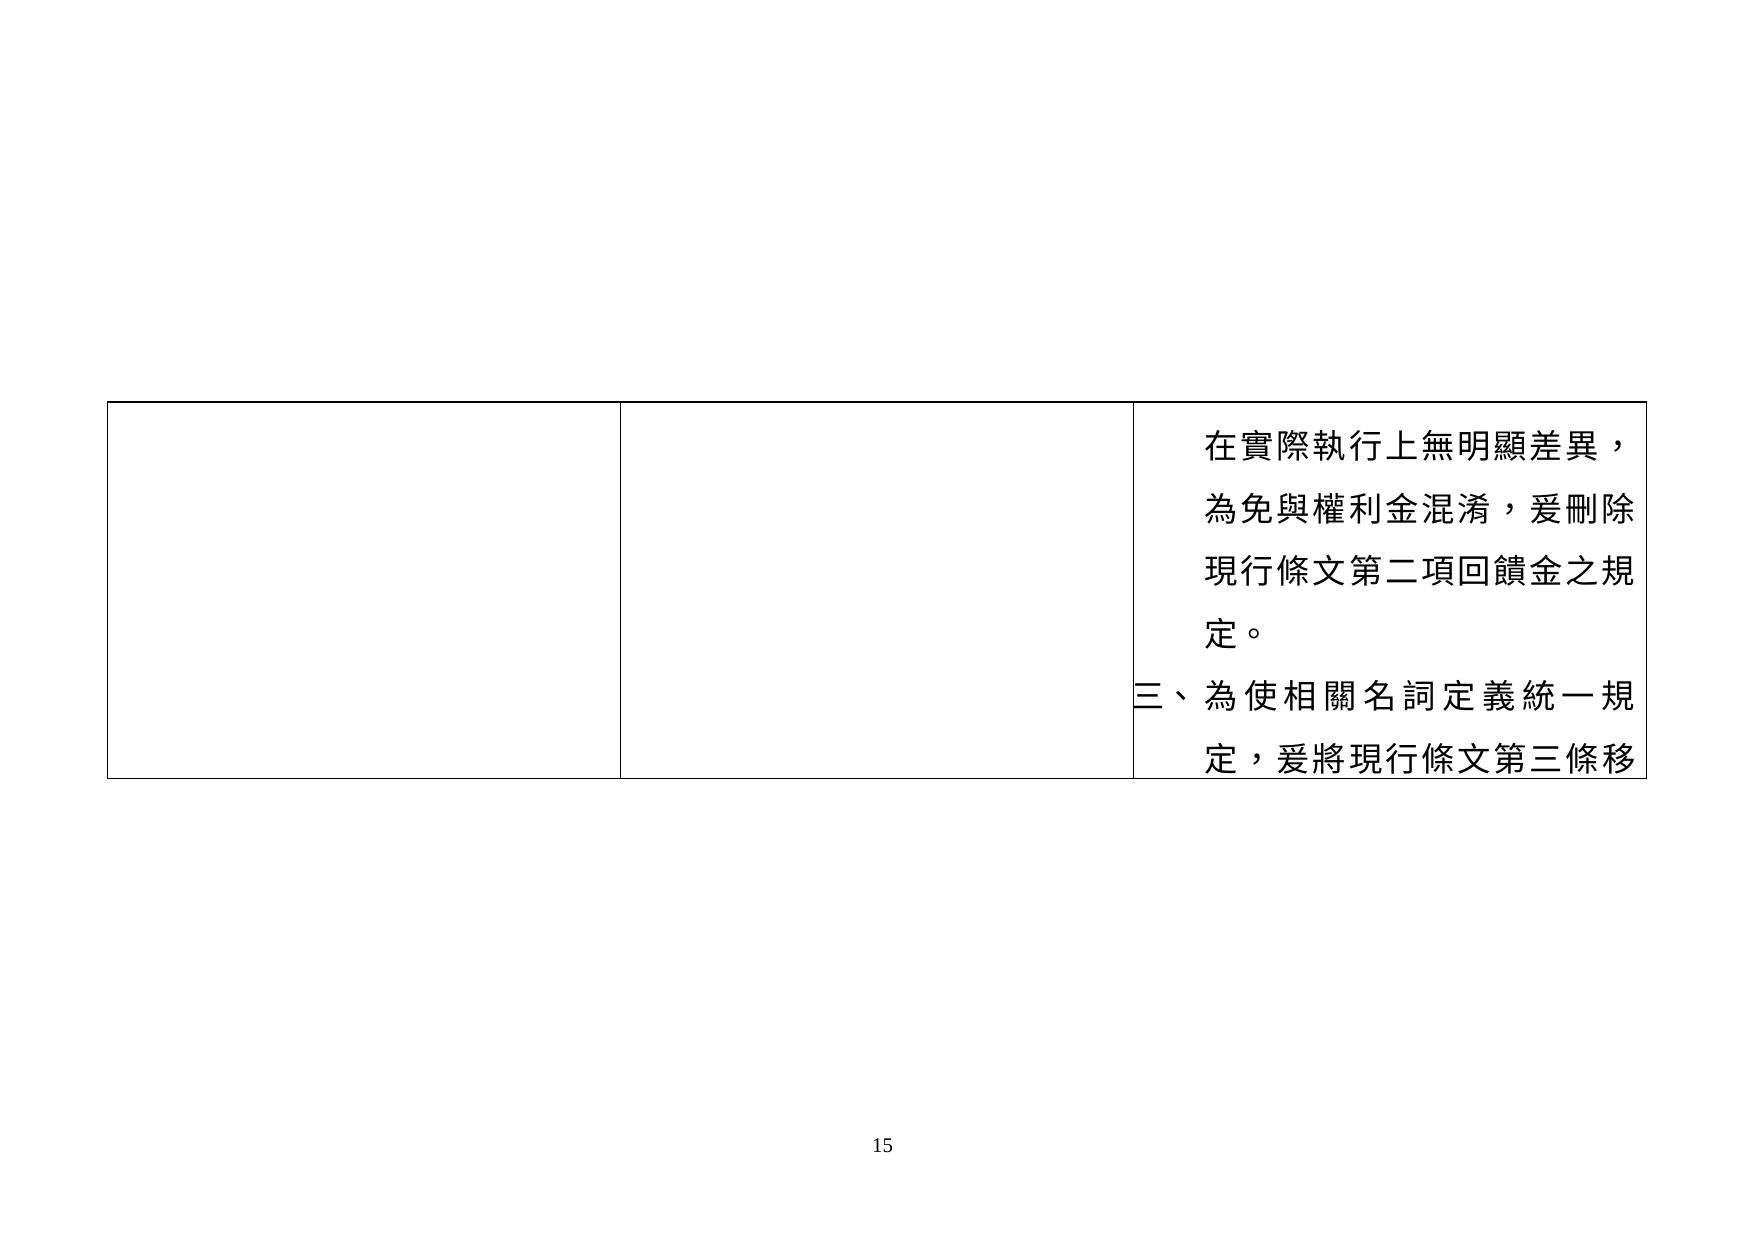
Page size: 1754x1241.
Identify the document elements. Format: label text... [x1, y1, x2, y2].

table_cell 在實際執行上無明顯差異，為免與權利金混淆，爰刪除現行條文第二項回饋金之規定。 三、 為使相關名詞定義統一規定，爰將現行條文第三條移 [1134, 403, 1646, 777]
table_cell [621, 403, 1133, 777]
table_cell [108, 403, 620, 777]
